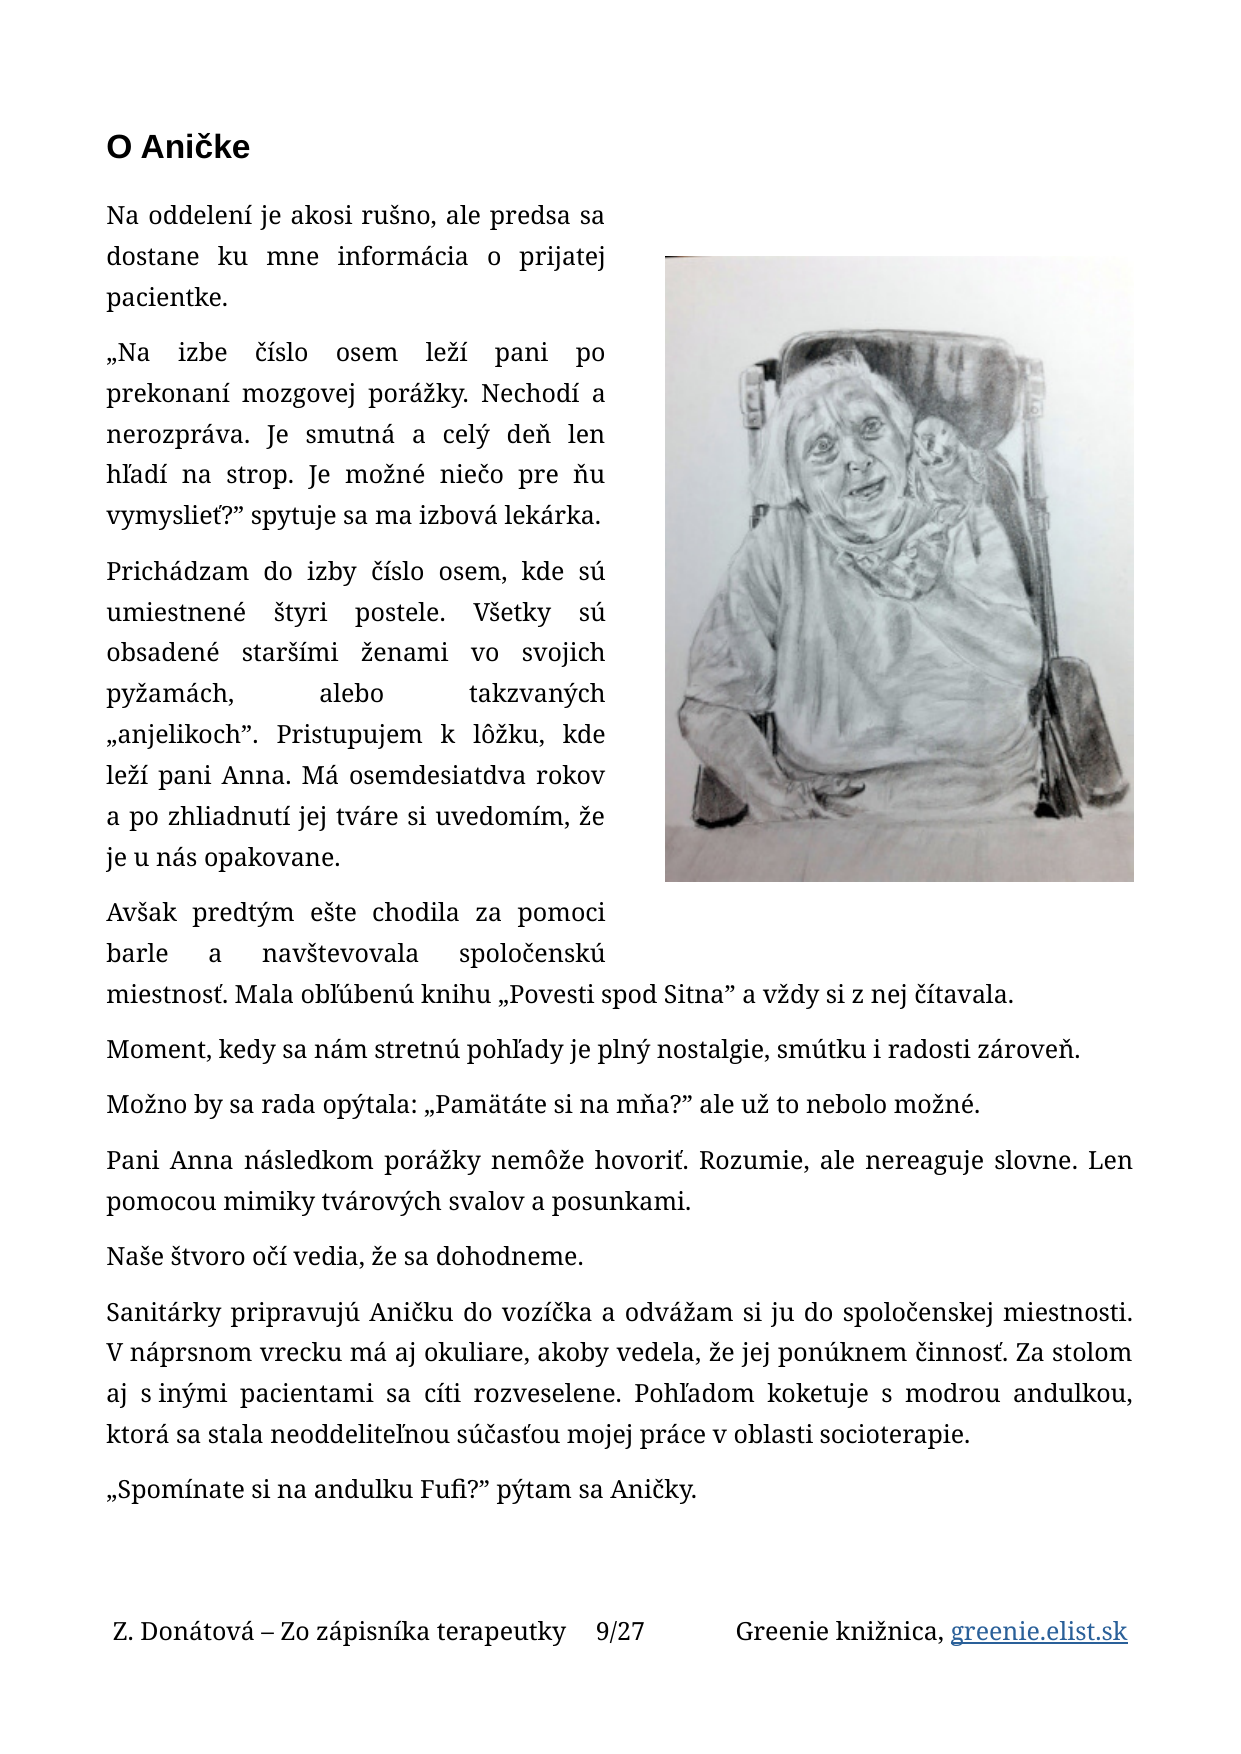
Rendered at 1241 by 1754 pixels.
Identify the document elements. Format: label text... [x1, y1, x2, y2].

text Moment, kedy sa nám stretnú pohľady je plný nostalgie, smútku i radosti zároveň. [106, 1032, 1134, 1066]
text „Na izbe číslo osem leží pani po prekonaní mozgovej porážky. Nechodí a nerozpráva. Je smutná a celý deň len hľadí na strop. Je možné niečo pre ňu vymyslieť?” spytuje sa ma izbová lekárka. [106, 334, 665, 532]
text „Spomínate si na andulku Fufi?” pýtam sa Aničky. [106, 1472, 1134, 1506]
text Prichádzam do izby číslo osem, kde sú umiestnené štyri postele. Všetky sú obsadené staršími ženami vo svojich pyžamách, alebo takzvaných „anjelikoch”. Pristupujem k lôžku, kde leží pani Anna. Má osemdesiatdva rokov a po zhliadnutí jej tváre si uvedomím, že je u nás opakovane. [106, 553, 665, 873]
text Na oddelení je akosi rušno, ale predsa sa dostane ku mne informácia o prijatej pacientke. [106, 197, 1134, 313]
picture [665, 256, 1134, 882]
subtitle O Aničke [106, 127, 1134, 166]
text Pani Anna následkom porážky nemôže hovoriť. Rozumie, ale nereaguje slovne. Len pomocou mimiky tvárových svalov a posunkami. [106, 1142, 1134, 1217]
text Sanitárky pripravujú Aničku do vozíčka a odvážam si ju do spoločenskej miestnosti. V náprsnom vrecku má aj okuliare, akoby vedela, že jej ponúknem činnosť. Za stolom aj s inými pacientami sa cíti rozveselene. Pohľadom koketuje s modrou andulkou, ktorá sa stala neoddeliteľnou súčasťou mojej práce v oblasti socioterapie. [106, 1294, 1134, 1451]
text Možno by sa rada opýtala: „Pamätáte si na mňa?” ale už to nebolo možné. [106, 1087, 1134, 1121]
text Avšak predtým ešte chodila za pomoci barle a navštevovala spoločenskú miestnosť. Mala obľúbenú knihu „Povesti spod Sitna” a vždy si z nej čítavala. [106, 894, 1134, 1010]
text Naše štvoro očí vedia, že sa dohodneme. [106, 1239, 1134, 1273]
